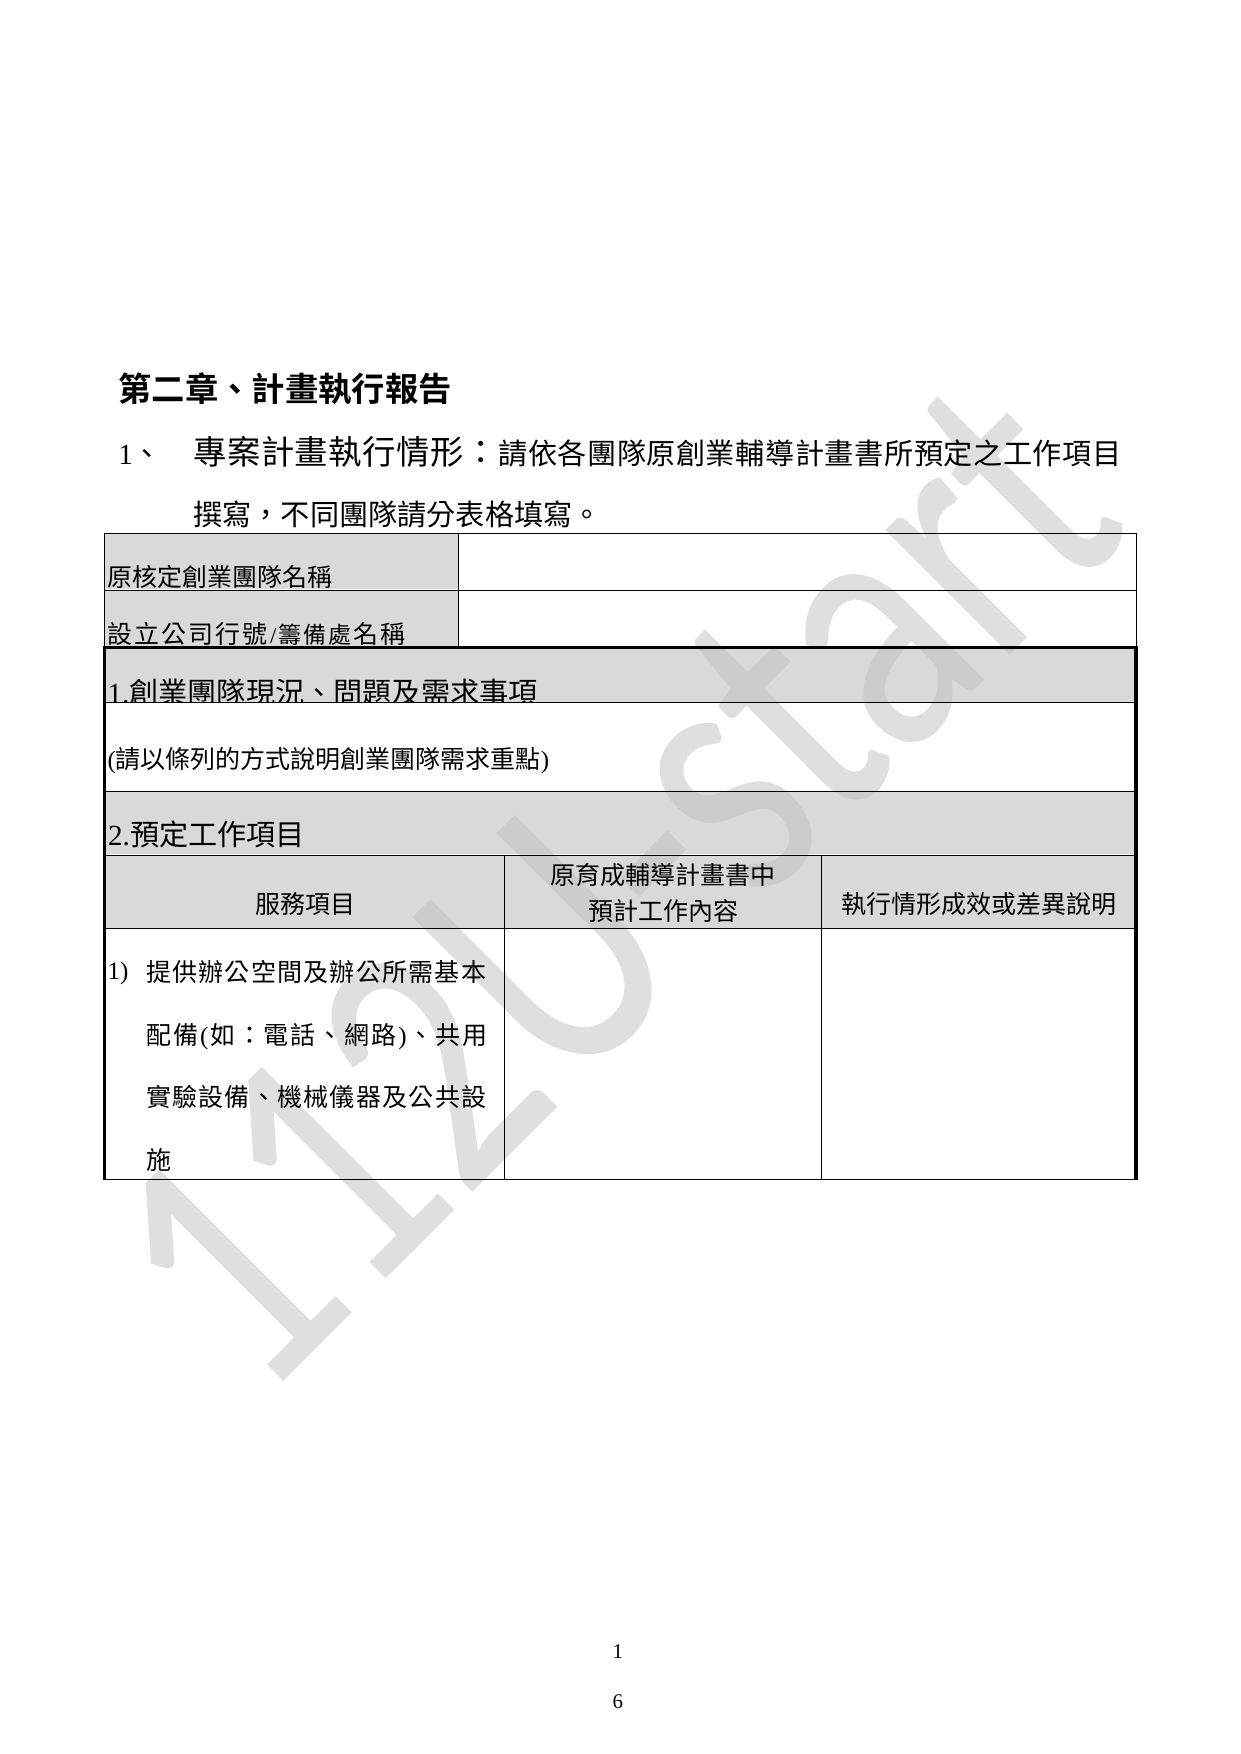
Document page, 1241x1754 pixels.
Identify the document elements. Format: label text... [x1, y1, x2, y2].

table_cell 執行情形成效或差異說明 [822, 856, 1134, 928]
table_cell [726, 649, 769, 671]
table_cell 服務項目 [106, 856, 504, 928]
table_cell [827, 600, 896, 646]
table_cell [780, 703, 1134, 791]
table_cell [505, 929, 624, 1026]
table_header 原核定創業團隊名稱 [105, 534, 458, 589]
table_cell 設立公司行號/籌備處名稱 [105, 591, 458, 646]
table_cell [982, 591, 1136, 646]
table_cell 1) [106, 929, 143, 1179]
table_cell [885, 649, 938, 702]
list 專案計畫執行情形：請依各團隊原創業輔導計畫書所預定之工作項目撰寫，不同團隊請分表格填寫。 [951, 408, 1122, 533]
text 第二章、計畫執行報告 [118, 346, 1122, 408]
table_cell [765, 649, 878, 702]
table_cell [896, 591, 1000, 646]
table_cell [952, 649, 1134, 702]
table_cell [459, 591, 819, 646]
table_cell (請以條列的方式說明創業團隊需求重點) [106, 703, 832, 791]
table_header [1078, 534, 1096, 538]
table_cell [789, 792, 1134, 854]
table_cell 原育成輔導計畫書中 預計工作內容 [557, 856, 821, 928]
table_cell 原育成輔導計畫書中 預計工作內容 [505, 856, 590, 928]
list 專案計畫執行情形：請依各團隊原創業輔導計畫書所預定之工作項目撰寫，不同團隊請分表格填寫。 [118, 408, 1038, 533]
table_cell 2.預定工作項目 [106, 792, 789, 854]
table_header [459, 534, 943, 589]
table_cell 1.創業團隊現況、問題及需求事項 [106, 649, 730, 702]
table_cell [505, 929, 821, 1179]
table_header [939, 534, 1136, 589]
table_cell [822, 929, 1134, 1179]
table_cell 提供辦公空間及辦公所需基本配備(如：電話、網路)、共用實驗設備、機械儀器及公共設施 [143, 929, 504, 1179]
